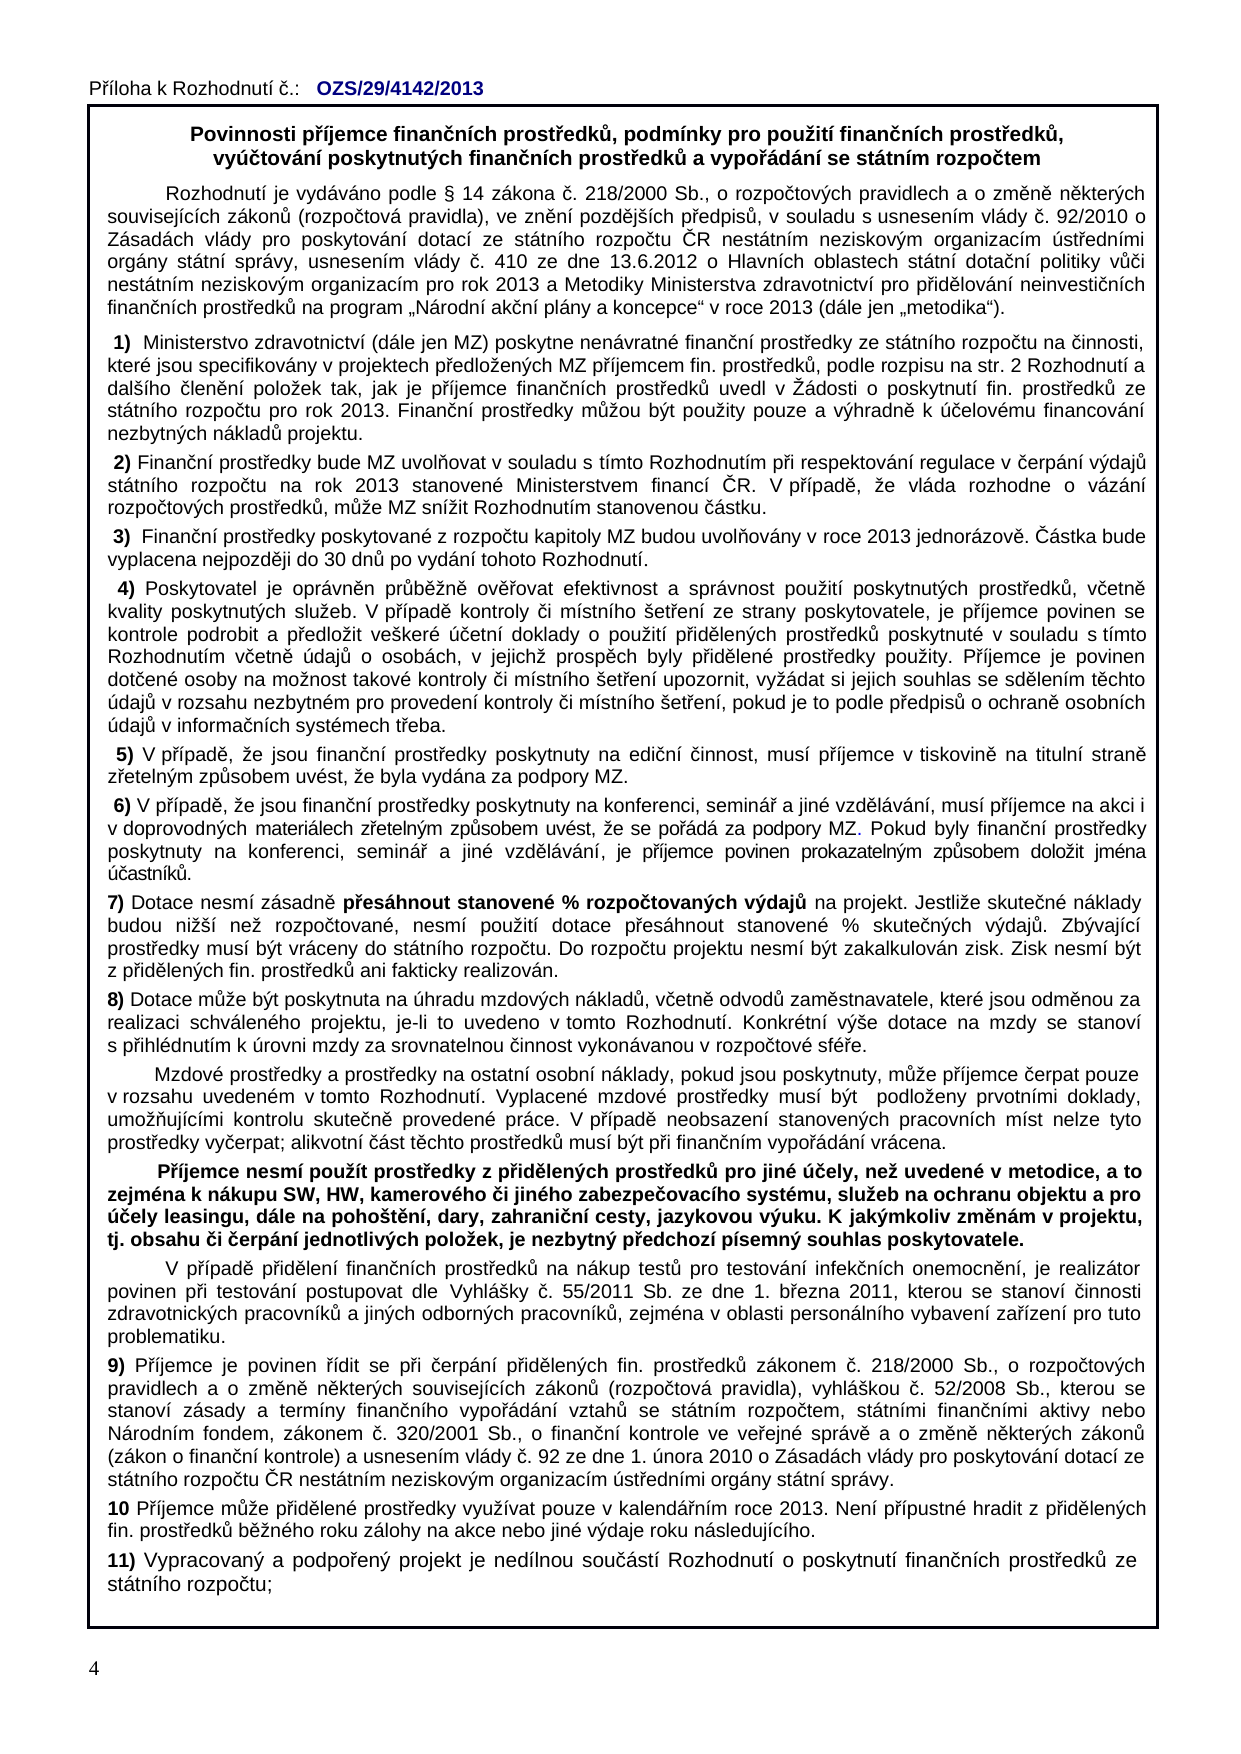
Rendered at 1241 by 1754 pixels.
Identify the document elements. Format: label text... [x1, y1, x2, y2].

text Příloha k Rozhodnutí č.: OZS/29/4142/2013 [89, 77, 1152, 99]
table_header Povinnosti příjemce finančních prostředků, podmínky pro použití finančních prostředků, vyúčtování poskytnutých finančních prostředků a vypořádání se státním rozpočtem Rozhodnutí je vydáváno podle § 14 zákona č. 218/2000 Sb., o rozpočtových pravidlech a o změně některých souvisejících zákonů (rozpočtová pravidla), ve znění pozdějších předpisů, v souladu s usnesením vlády č. 92/2010 o Zásadách vlády pro poskytování dotací ze státního rozpočtu ČR nestátním neziskovým organizacím ústředními orgány státní správy, usnesením vlády č. 410 ze dne 13.6.2012 o Hlavních oblastech státní dotační politiky vůči nestátním neziskovým organizacím pro rok 2013 a Metodiky Ministerstva zdravotnictví pro přidělování neinvestičních finančních prostředků na program „Národní akční plány a koncepce“ v roce 2013 (dále jen „metodika“). 1) Ministerstvo zdravotnictví (dále jen MZ) poskytne nenávratné finanční prostředky ze státního rozpočtu na činnosti, které jsou specifikovány v projektech předložených MZ příjemcem fin. prostředků, podle rozpisu na str. 2 Rozhodnutí a dalšího členění položek tak, jak je příjemce finančních prostředků uvedl v Žádosti o poskytnutí fin. prostředků ze státního rozpočtu pro rok 2013. Finanční prostředky můžou být použity pouze a výhradně k účelovému financování nezbytných nákladů projektu. 2) Finanční prostředky bude MZ uvolňovat v souladu s tímto Rozhodnutím při respektování regulace v čerpání výdajů státního rozpočtu na rok 2013 stanovené Ministerstvem financí ČR. V případě, že vláda rozhodne o vázání rozpočtových prostředků, může MZ snížit Rozhodnutím stanovenou částku. 3) Finanční prostředky poskytované z rozpočtu kapitoly MZ budou uvolňovány v roce 2013 jednorázově. Částka bude vyplacena nejpozději do 30 dnů po vydání tohoto Rozhodnutí. 4) Poskytovatel je oprávněn průběžně ověřovat efektivnost a správnost použití poskytnutých prostředků, včetně kvality poskytnutých služeb. V případě kontroly či místního šetření ze strany poskytovatele, je příjemce povinen se kontrole podrobit a předložit veškeré účetní doklady o použití přidělených prostředků poskytnuté v souladu s tímto Rozhodnutím včetně údajů o osobách, v jejichž prospěch byly přidělené prostředky použity. Příjemce je povinen dotčené osoby na možnost takové kontroly či místního šetření upozornit, vyžádat si jejich souhlas se sdělením těchto údajů v rozsahu nezbytném pro provedení kontroly či místního šetření, pokud je to podle předpisů o ochraně osobních údajů v informačních systémech třeba. 5) V případě, že jsou finanční prostředky poskytnuty na ediční činnost, musí příjemce v tiskovině na titulní straně zřetelným způsobem uvést, že byla vydána za podpory MZ. 6) V případě, že jsou finanční prostředky poskytnuty na konferenci, seminář a jiné vzdělávání, musí příjemce na akci i v doprovodných materiálech zřetelným způsobem uvést, že se pořádá za podpory MZ. Pokud byly finanční prostředky poskytnuty na konferenci, seminář a jiné vzdělávání, je příjemce povinen prokazatelným způsobem doložit jména účastníků. 7) Dotace nesmí zásadně přesáhnout stanovené % rozpočtovaných výdajů na projekt. Jestliže skutečné náklady budou nižší než rozpočtované, nesmí použití dotace přesáhnout stanovené % skutečných výdajů. Zbývající prostředky musí být vráceny do státního rozpočtu. Do rozpočtu projektu nesmí být zakalkulován zisk. Zisk nesmí být z přidělených fin. prostředků ani fakticky realizován. 8) Dotace může být poskytnuta na úhradu mzdových nákladů, včetně odvodů zaměstnavatele, které jsou odměnou za realizaci schváleného projektu, je-li to uvedeno v tomto Rozhodnutí. Konkrétní výše dotace na mzdy se stanoví s přihlédnutím k úrovni mzdy za srovnatelnou činnost vykonávanou v rozpočtové sféře. Mzdové prostředky a prostředky na ostatní osobní náklady, pokud jsou poskytnuty, může příjemce čerpat pouze v rozsahu uvedeném v tomto Rozhodnutí. Vyplacené mzdové prostředky musí být podloženy prvotními doklady, umožňujícími kontrolu skutečně provedené práce. V případě neobsazení stanovených pracovních míst nelze tyto prostředky vyčerpat; alikvotní část těchto prostředků musí být při finančním vypořádání vrácena. Příjemce nesmí použít prostředky z přidělených prostředků pro jiné účely, než uvedené v metodice, a to zejména k nákupu SW, HW, kamerového či jiného zabezpečovacího systému, služeb na ochranu objektu a pro účely leasingu, dále na pohoštění, dary, zahraniční cesty, jazykovou výuku. K jakýmkoliv změnám v projektu, tj. obsahu či čerpání jednotlivých položek, je nezbytný předchozí písemný souhlas poskytovatele. V případě přidělení finančních prostředků na nákup testů pro testování infekčních onemocnění, je realizátor povinen při testování postupovat dle Vyhlášky č. 55/2011 Sb. ze dne 1. března 2011, kterou se stanoví činnosti zdravotnických pracovníků a jiných odborných pracovníků, zejména v oblasti personálního vybavení zařízení pro tuto problematiku. 9) Příjemce je povinen řídit se při čerpání přidělených fin. prostředků zákonem č. 218/2000 Sb., o rozpočtových pravidlech a o změně některých souvisejících zákonů (rozpočtová pravidla), vyhláškou č. 52/2008 Sb., kterou se stanoví zásady a termíny finančního vypořádání vztahů se státním rozpočtem, státními finančními aktivy nebo Národním fondem, zákonem č. 320/2001 Sb., o finanční kontrole ve veřejné správě a o změně některých zákonů (zákon o finanční kontrole) a usnesením vlády č. 92 ze dne 1. února 2010 o Zásadách vlády pro poskytování dotací ze státního rozpočtu ČR nestátním neziskovým organizacím ústředními orgány státní správy. 10 Příjemce může přidělené prostředky využívat pouze v kalendářním roce 2013. Není přípustné hradit z přidělených fin. prostředků běžného roku zálohy na akce nebo jiné výdaje roku následujícího. 11) Vypracovaný a podpořený projekt je nedílnou součástí Rozhodnutí o poskytnutí finančních prostředků ze státního rozpočtu; [90, 107, 1156, 1626]
